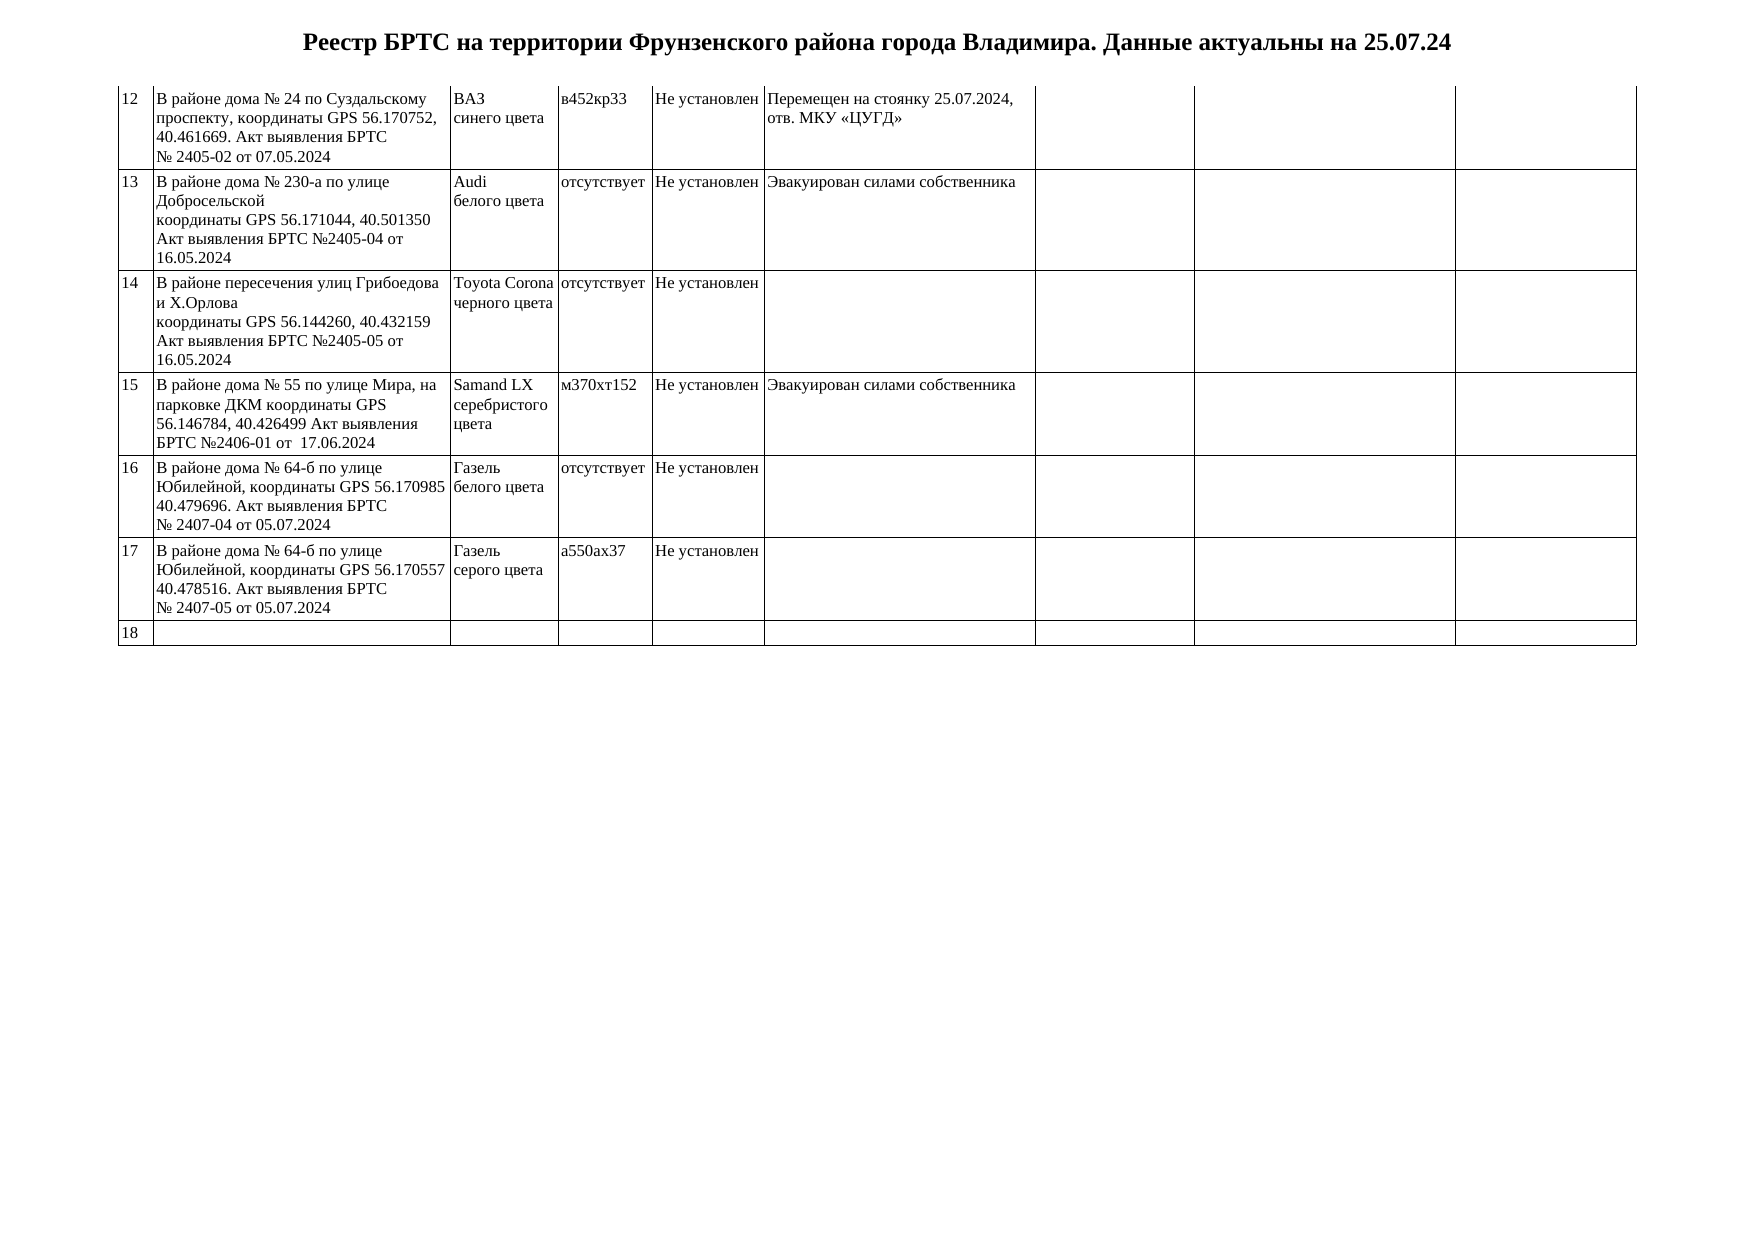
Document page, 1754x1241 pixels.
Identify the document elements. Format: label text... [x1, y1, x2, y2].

table_cell [1195, 538, 1455, 620]
table_cell отсутствует [559, 170, 652, 270]
table_cell [1195, 373, 1455, 455]
table_cell 16 [119, 456, 153, 537]
table_cell отсутствует [559, 271, 652, 372]
table_cell Газель серого цвета [451, 538, 558, 620]
table_cell В районе дома № 55 по улице Мира, на парковке ДКМ координаты GPS 56.146784, 40.426499 Акт выявления БРТС №2406-01 от 17.06.2024 [154, 373, 450, 455]
table_cell [1456, 86, 1636, 169]
table_cell [1036, 373, 1194, 455]
table_cell [1456, 271, 1636, 372]
table_cell Samand LX серебристого цвета [451, 373, 558, 455]
table_cell В районе дома № 24 по Суздальскому проспекту, координаты GPS 56.170752, 40.461669. Акт выявления БРТС № 2405-02 от 07.05.2024 [154, 86, 450, 169]
table_cell [1456, 373, 1636, 455]
table_cell [765, 621, 1035, 645]
table_cell Audi белого цвета [451, 170, 558, 270]
table_cell [451, 621, 558, 645]
table_cell [1456, 170, 1636, 270]
table_cell [765, 456, 1035, 537]
table_cell [1036, 271, 1194, 372]
table_cell Не установлен [653, 271, 764, 372]
table_cell а550ах37 [559, 538, 652, 620]
table_cell Эвакуирован силами собственника [765, 170, 1035, 270]
table_cell Перемещен на стоянку 25.07.2024, отв. МКУ «ЦУГД» [765, 86, 1035, 169]
table_cell Газель белого цвета [451, 456, 558, 537]
table_cell [1036, 621, 1194, 645]
table_cell [765, 271, 1035, 372]
table_cell [1036, 538, 1194, 620]
table_cell [1195, 621, 1455, 645]
table_cell м370хт152 [559, 373, 652, 455]
table_cell В районе дома № 64-б по улице Юбилейной, координаты GPS 56.170985 40.479696. Акт выявления БРТС № 2407-04 от 05.07.2024 [154, 456, 450, 537]
table_cell 14 [119, 271, 153, 372]
table_cell [653, 621, 764, 645]
table_cell [1456, 621, 1636, 645]
table_cell В районе дома № 230-а по улице Добросельской координаты GPS 56.171044, 40.501350 Акт выявления БРТС №2405-04 от 16.05.2024 [154, 170, 450, 270]
table_cell 12 [119, 86, 153, 169]
table_cell 18 [119, 621, 153, 645]
table_cell 17 [119, 538, 153, 620]
table_cell В районе дома № 64-б по улице Юбилейной, координаты GPS 56.170557 40.478516. Акт выявления БРТС № 2407-05 от 05.07.2024 [154, 538, 450, 620]
table_cell Не установлен [653, 538, 764, 620]
table_cell [1036, 170, 1194, 270]
table_cell в452кр33 [559, 86, 652, 169]
table_cell [1195, 271, 1455, 372]
table_cell [1036, 86, 1194, 169]
table_cell отсутствует [559, 456, 652, 537]
table_cell [1456, 538, 1636, 620]
table_cell Toyota Corona черного цвета [451, 271, 558, 372]
table_cell Не установлен [653, 86, 764, 169]
table_cell Эвакуирован силами собственника [765, 373, 1035, 455]
table_cell 13 [119, 170, 153, 270]
table_cell ВАЗ синего цвета [451, 86, 558, 169]
table_cell Не установлен [653, 373, 764, 455]
table_cell [765, 538, 1035, 620]
table_cell [1456, 456, 1636, 537]
table_cell Не установлен [653, 456, 764, 537]
table_cell [559, 621, 652, 645]
table_cell Не установлен [653, 170, 764, 270]
table_cell [1036, 456, 1194, 537]
table_cell [1195, 86, 1455, 169]
table_cell В районе пересечения улиц Грибоедова и Х.Орлова координаты GPS 56.144260, 40.432159 Акт выявления БРТС №2405-05 от 16.05.2024 [154, 271, 450, 372]
table_cell [1195, 456, 1455, 537]
table_cell [154, 621, 450, 645]
table_cell 15 [119, 373, 153, 455]
table_cell [1195, 170, 1455, 270]
